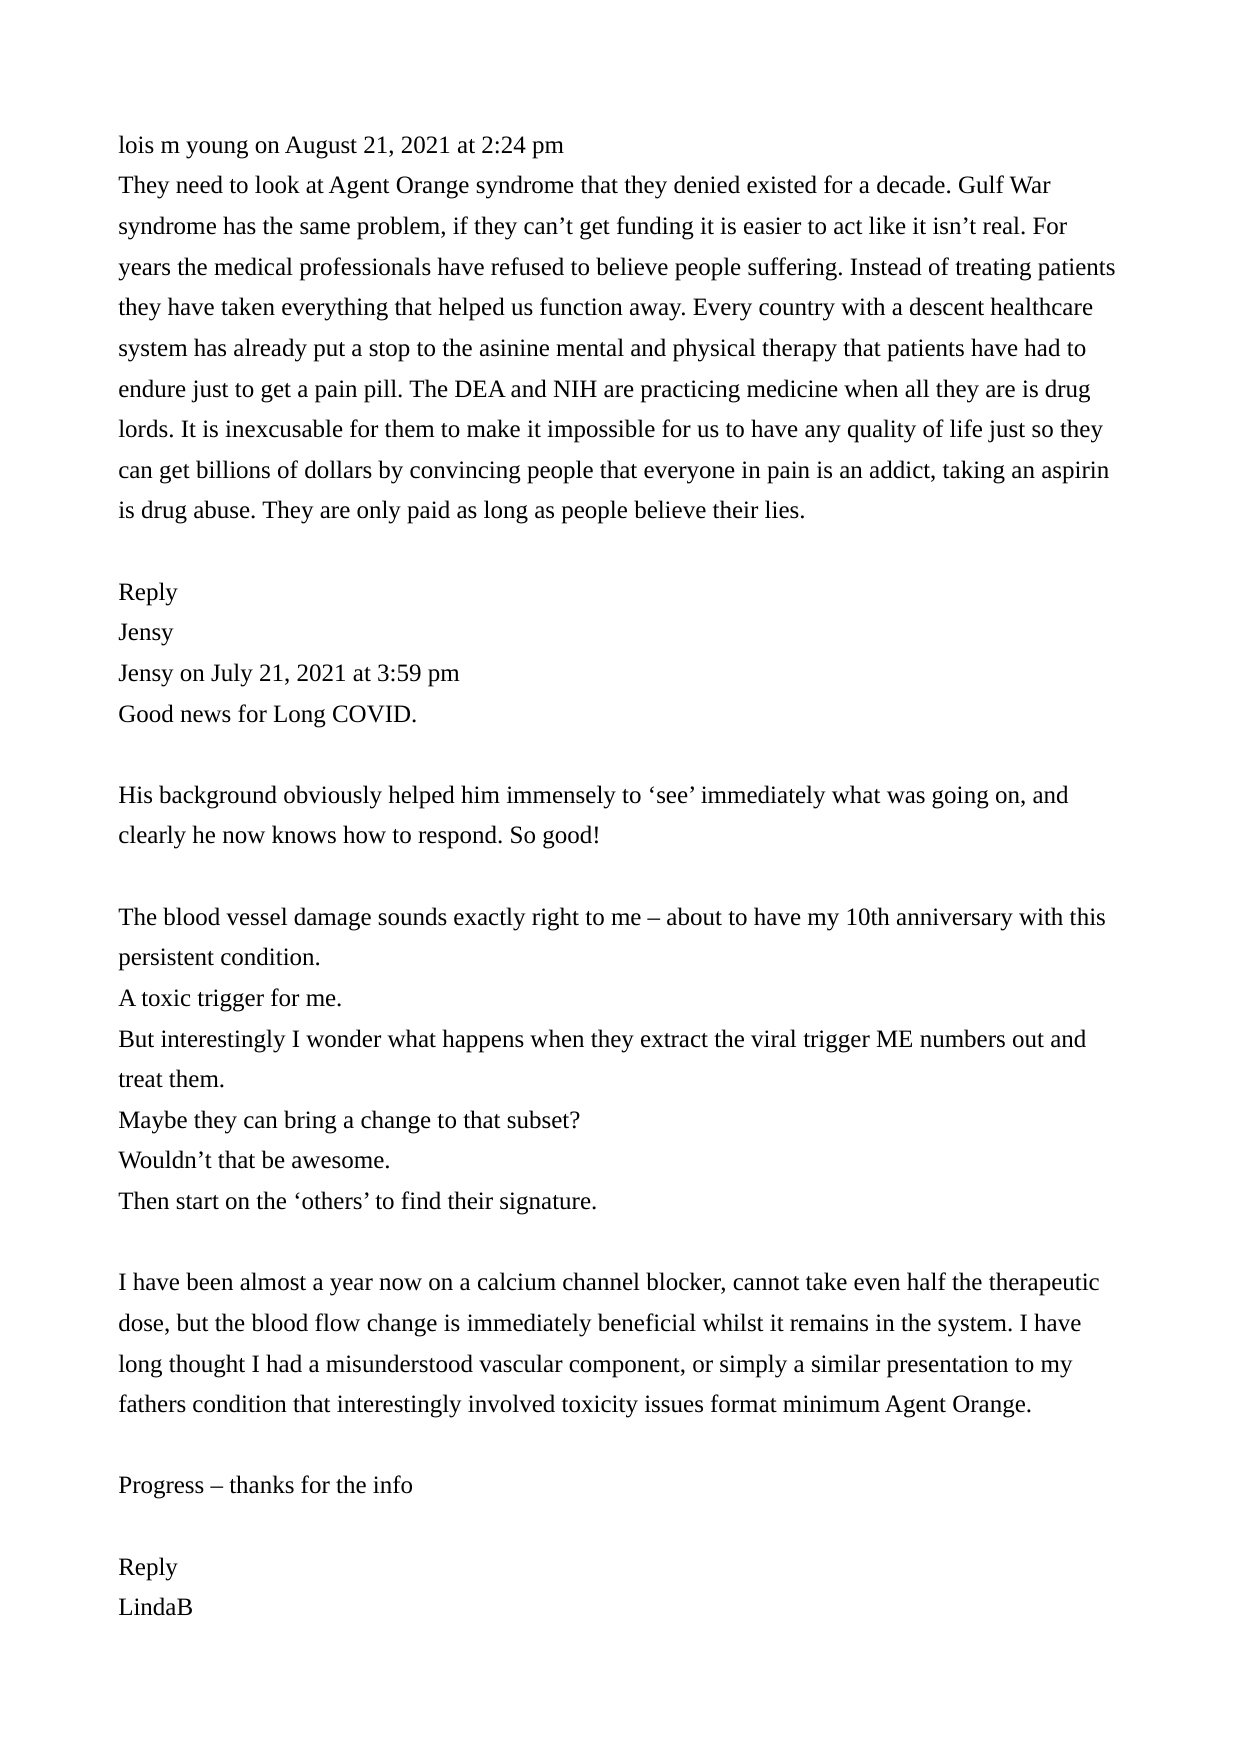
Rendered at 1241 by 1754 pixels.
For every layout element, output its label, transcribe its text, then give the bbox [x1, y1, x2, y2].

text Good news for Long COVID. [118, 687, 1122, 727]
text LindaB [118, 1581, 1122, 1621]
text Wouldn’t that be awesome. [118, 1134, 1122, 1174]
text Then start on the ‘others’ to find their signature. [118, 1174, 1122, 1215]
text Reply [118, 565, 1122, 606]
text They need to look at Agent Orange syndrome that they denied existed for a decade. Gulf War syndrome has the same problem, if they can’t get funding it is easier to act like it isn’t real. For years the medical professionals have refused to believe people suffering. Instead of treating patients they have taken everything that helped us function away. Every country with a descent healthcare system has already put a stop to the asinine mental and physical therapy that patients have had to endure just to get a pain pill. The DEA and NIH are practicing medicine when all they are is drug lords. It is inexcusable for them to make it impossible for us to have any quality of life just so they can get billions of dollars by convincing people that everyone in pain is an addict, taking an aspirin is drug abuse. They are only paid as long as people believe their lies. [118, 159, 1122, 524]
text Maybe they can bring a change to that subset? [118, 1093, 1122, 1134]
text His background obviously helped him immensely to ‘see’ immediately what was going on, and clearly he now knows how to respond. So good! [118, 768, 1122, 849]
text A toxic trigger for me. [118, 971, 1122, 1012]
text Jensy [118, 606, 1122, 646]
text I have been almost a year now on a calcium channel blocker, cannot take even half the therapeutic dose, but the blood flow change is immediately beneficial whilst it remains in the system. I have long thought I had a misunderstood vascular component, or simply a similar presentation to my fathers condition that interestingly involved toxicity issues format minimum Agent Orange. [118, 1256, 1122, 1418]
text lois m young on August 21, 2021 at 2:24 pm [118, 118, 1122, 159]
text But interestingly I wonder what happens when they extract the viral trigger ME numbers out and treat them. [118, 1012, 1122, 1093]
text Jensy on July 21, 2021 at 3:59 pm [118, 646, 1122, 687]
text Progress – thanks for the info [118, 1459, 1122, 1499]
text The blood vessel damage sounds exactly right to me – about to have my 10th anniversary with this persistent condition. [118, 890, 1122, 971]
text Reply [118, 1540, 1122, 1581]
